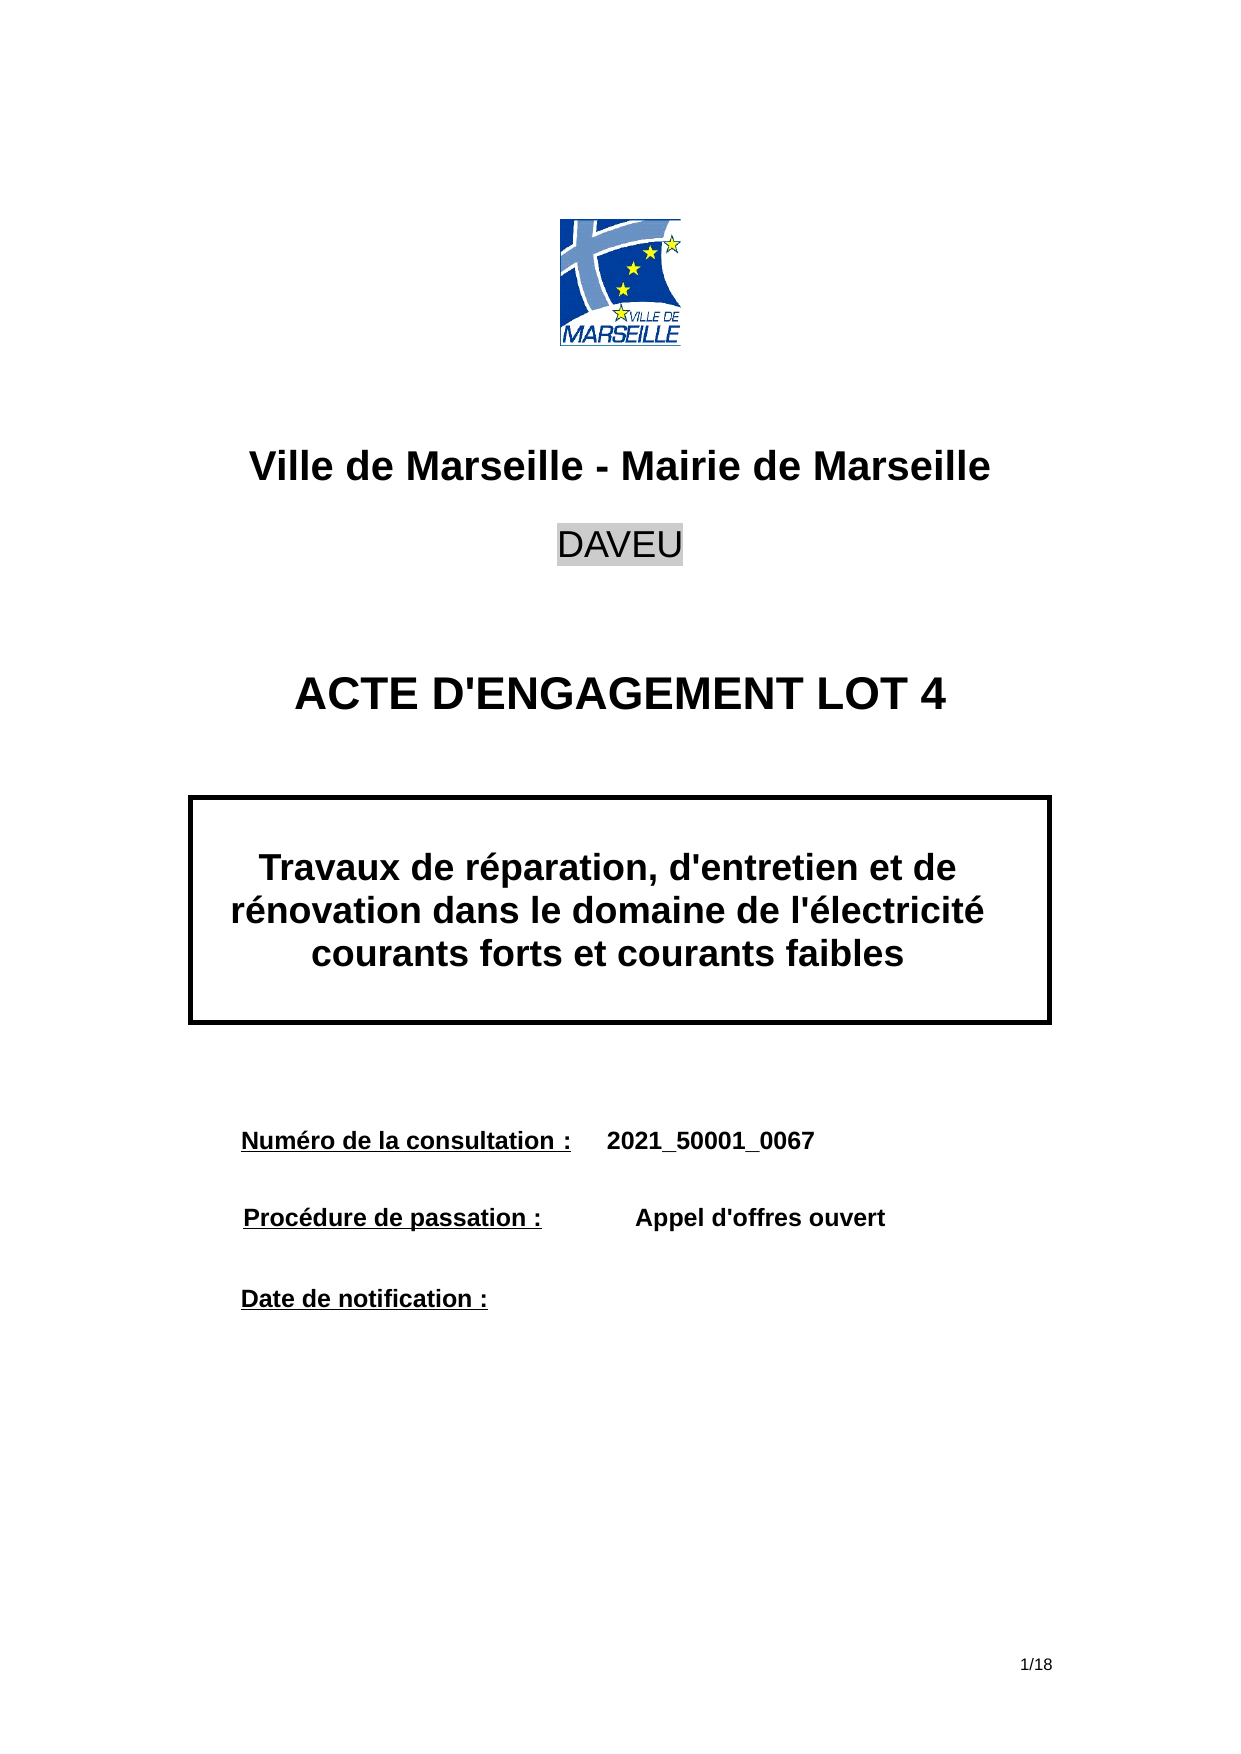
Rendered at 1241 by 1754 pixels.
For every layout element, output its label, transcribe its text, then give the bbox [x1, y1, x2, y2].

text Date de notification : [241, 1284, 1052, 1313]
text DAVEU [188, 523, 1052, 566]
text Travaux de réparation, d'entretien et de rénovation dans le domaine de l'électricité courants forts et courants faibles [193, 838, 1047, 975]
text Procédure de passation : Appel d'offres ouvert [243, 1203, 1052, 1231]
text Numéro de la consultation : 2021_50001_0067 [241, 1126, 1052, 1155]
text ACTE D'ENGAGEMENT LOT 4 [188, 667, 1052, 719]
text Ville de Marseille - Mairie de Marseille [188, 441, 1052, 489]
